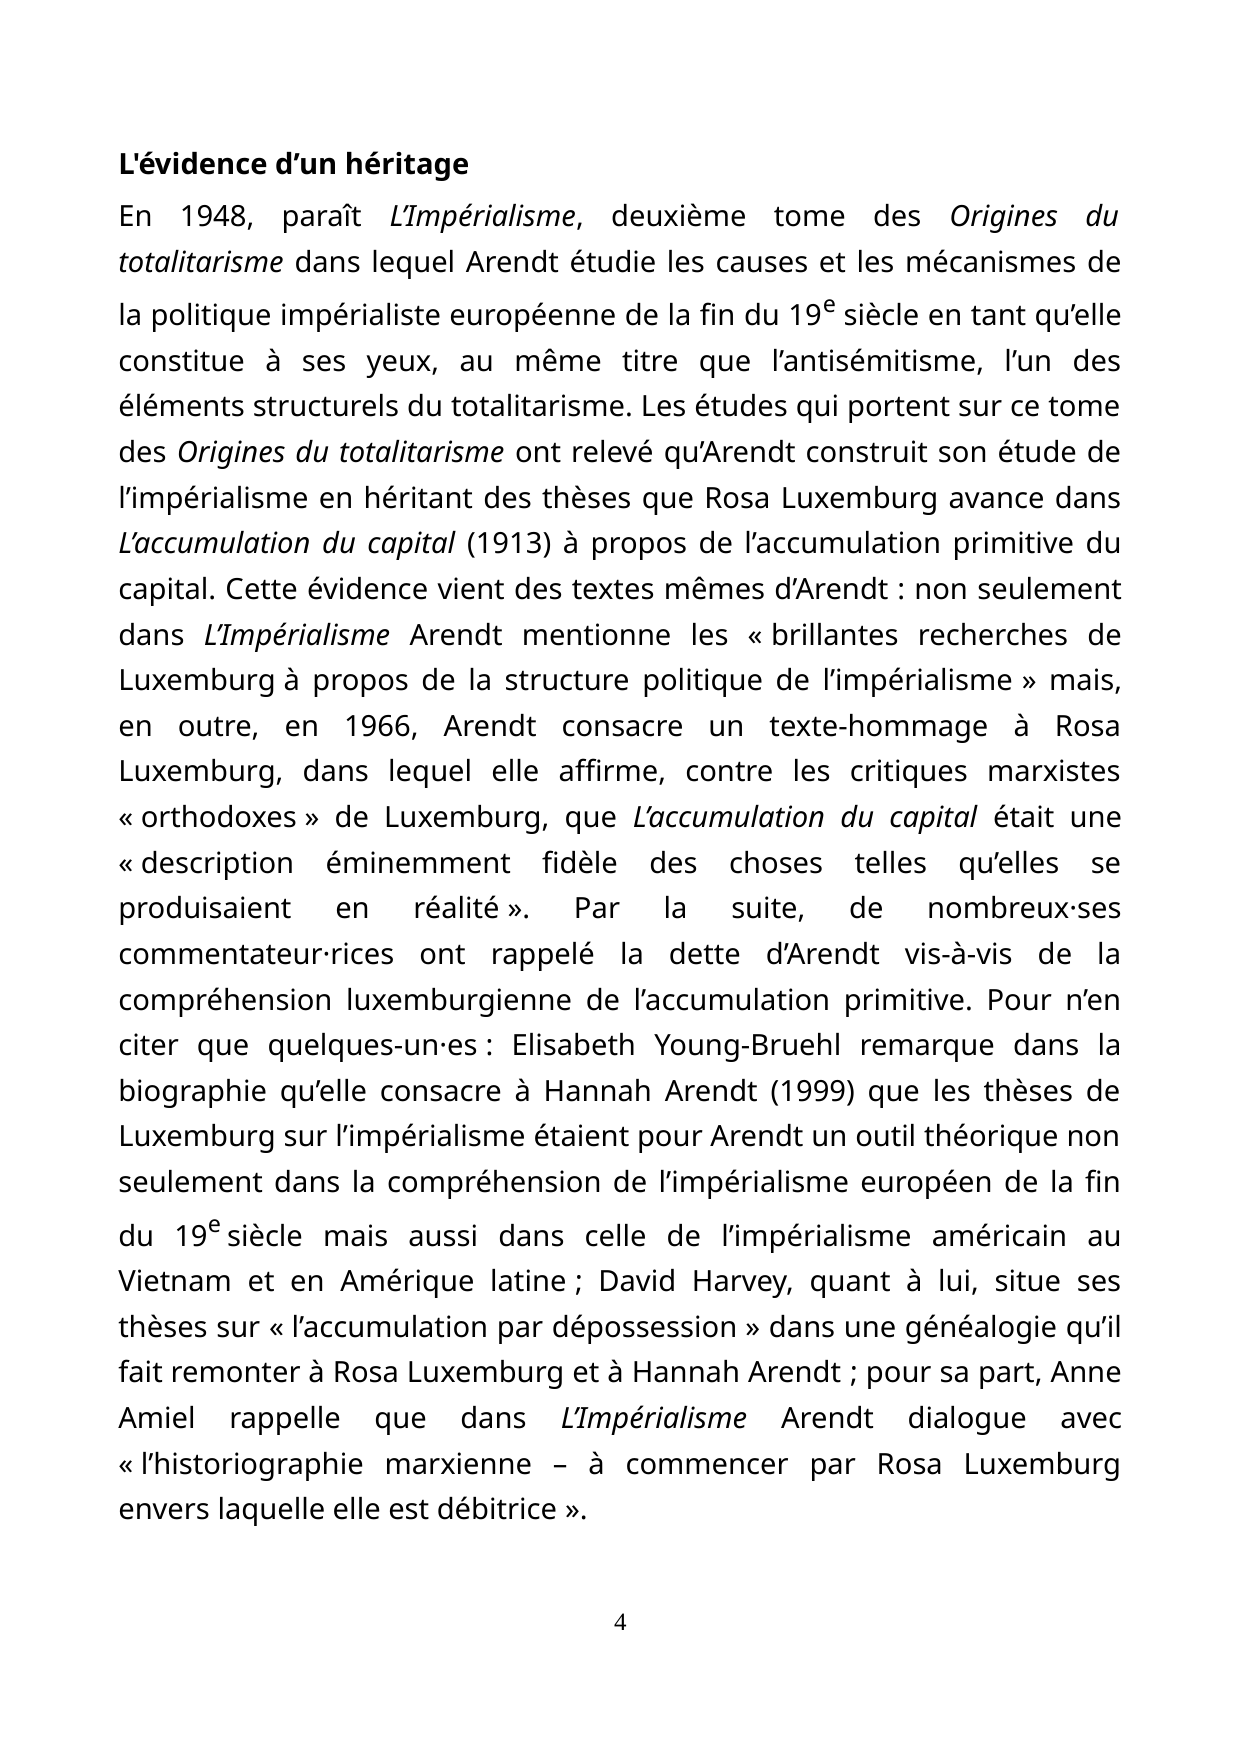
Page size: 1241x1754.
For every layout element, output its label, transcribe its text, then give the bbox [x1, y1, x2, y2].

subtitle L'évidence d’un héritage [118, 143, 1122, 183]
text En 1948, paraît L’Impérialisme, deuxième tome des Origines du totalitarisme dans lequel Arendt étudie les causes et les mécanismes de la politique impérialiste européenne de la fin du 19e siècle en tant qu’elle constitue à ses yeux, au même titre que l’antisémitisme, l’un des éléments structurels du totalitarisme. Les études qui portent sur ce tome des Origines du totalitarisme ont relevé qu’Arendt construit son étude de l’impérialisme en héritant des thèses que Rosa Luxemburg avance dans L’accumulation du capital (1913) à propos de l’accumulation primitive du capital. Cette évidence vient des textes mêmes d’Arendt : non seulement dans L’Impérialisme Arendt mentionne les « brillantes recherches de Luxemburg à propos de la structure politique de l’impérialisme » mais, en outre, en 1966, Arendt consacre un texte-hommage à Rosa Luxemburg, dans lequel elle affirme, contre les critiques marxistes « orthodoxes » de Luxemburg, que L’accumulation du capital était une « description éminemment fidèle des choses telles qu’elles se produisaient en réalité ». Par la suite, de nombreux·ses commentateur·rices ont rappelé la dette d’Arendt vis-à-vis de la compréhension luxemburgienne de l’accumulation primitive. Pour n’en citer que quelques-un·es : Elisabeth Young-Bruehl remarque dans la biographie qu’elle consacre à Hannah Arendt (1999) que les thèses de Luxemburg sur l’impérialisme étaient pour Arendt un outil théorique non seulement dans la compréhension de l’impérialisme européen de la fin du 19e siècle mais aussi dans celle de l’impérialisme américain au Vietnam et en Amérique latine ; David Harvey, quant à lui, situe ses thèses sur « l’accumulation par dépossession » dans une généalogie qu’il fait remonter à Rosa Luxemburg et à Hannah Arendt ; pour sa part, Anne Amiel rappelle que dans L’Impérialisme Arendt dialogue avec « l’historiographie marxienne – à commencer par Rosa Luxemburg envers laquelle elle est débitrice ». [118, 195, 1122, 1528]
